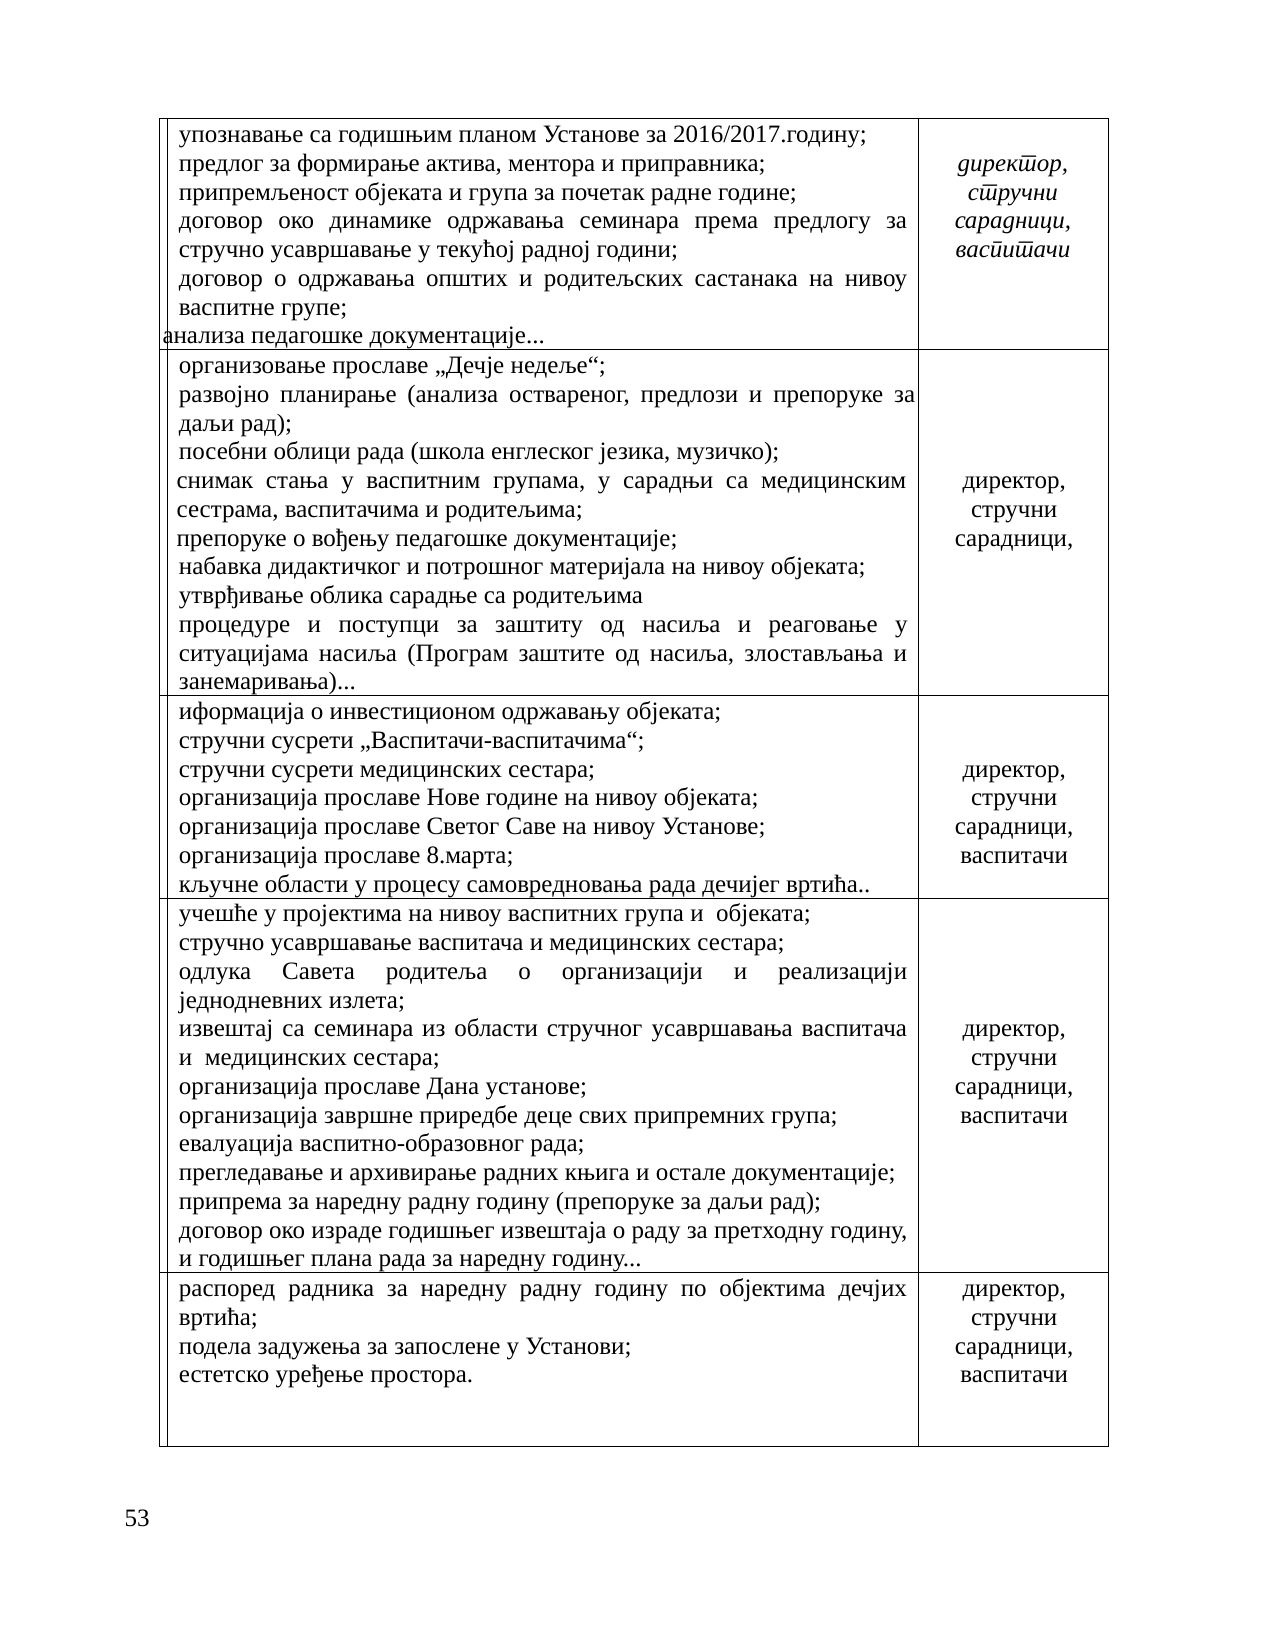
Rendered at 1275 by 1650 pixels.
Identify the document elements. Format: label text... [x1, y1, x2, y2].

table_cell септембар [160, 119, 167, 349]
table_cell директор, стручни сарадници, васпитачи [919, 1273, 1108, 1446]
table_cell директор, стручни сарадници, васпитачи [919, 119, 1108, 349]
table_cell октобар [160, 350, 167, 695]
table_cell организовање прославе „Дечје недеље“; развојно планирање (анализа оствареног, предлози и препоруке за даљи рад); посебни облици рада (школа енглеског језика, музичко); снимак стања у васпитним групама, у сарадњи са медицинским сестрама, васпитачима и родитељима; препоруке о вођењу педагошке документације; набавка дидактичког и потрошног материјала на нивоу објеката; утврђивање облика сарадње са родитељима процедуре и поступци за заштиту од насиља и реаговање у ситуацијама насиља (Програм заштите од насиља, злостављања и занемаривања)... [168, 350, 918, 695]
table_cell разматрање годишњег извештаја о раду Установе за 2015/2016. годину; упознавање са годишњим планом Установе за 2016/2017.годину; предлог за формирање актива, ментора и приправника; припремљеност објеката и група за почетак радне године; договор око динамике одржавања семинара према предлогу за стручно усавршавање у текућој радној години; договор о одржавања општих и родитељских састанака на нивоу васпитне групе; анализа педагошке документације... [168, 119, 918, 349]
table_cell директор, стручни сарадници, [919, 350, 1108, 695]
table_cell април/јун [160, 899, 167, 1272]
table_cell август [160, 1273, 167, 1446]
table_cell директор, стручни сарадници, васпитачи [919, 696, 1108, 897]
table_cell распоред радника за наредну радну годину по објектима дечјих вртића; подела задужења за запослене у Установи; естетско уређење простора. [168, 1273, 918, 1446]
table_cell иформација о инвестиционом одржавању објеката; стручни сусрети „Васпитачи-васпитачима“; стручни сусрети медицинских сестара; организација прославе Нове године на нивоу објеката; организација прославе Светог Саве на нивоу Установе; организација прославе 8.марта; кључне области у процесу самовредновања рада дечијег вртића.. [168, 696, 918, 897]
table_cell учешће у пројектима на нивоу васпитних група и објеката; стручно усавршавање васпитача и медицинских сестара; одлука Савета родитеља о организацији и реализацији једнодневних излета; извештај са семинара из области стручног усавршавања васпитача и медицинских сестара; организација прославе Дана установе; организација завршне приредбе деце свих припремних група; евалуација васпитно-образовног рада; прегледавање и архивирање радних књига и остале документације; припрема за наредну радну годину (препоруке за даљи рад); договор око израде годишњег извештаја о раду за претходну годину, и годишњег плана рада за наредну годину... [168, 899, 918, 1272]
table_cell новембар март [160, 696, 167, 897]
table_cell директор, стручни сарадници, васпитачи [919, 899, 1108, 1272]
